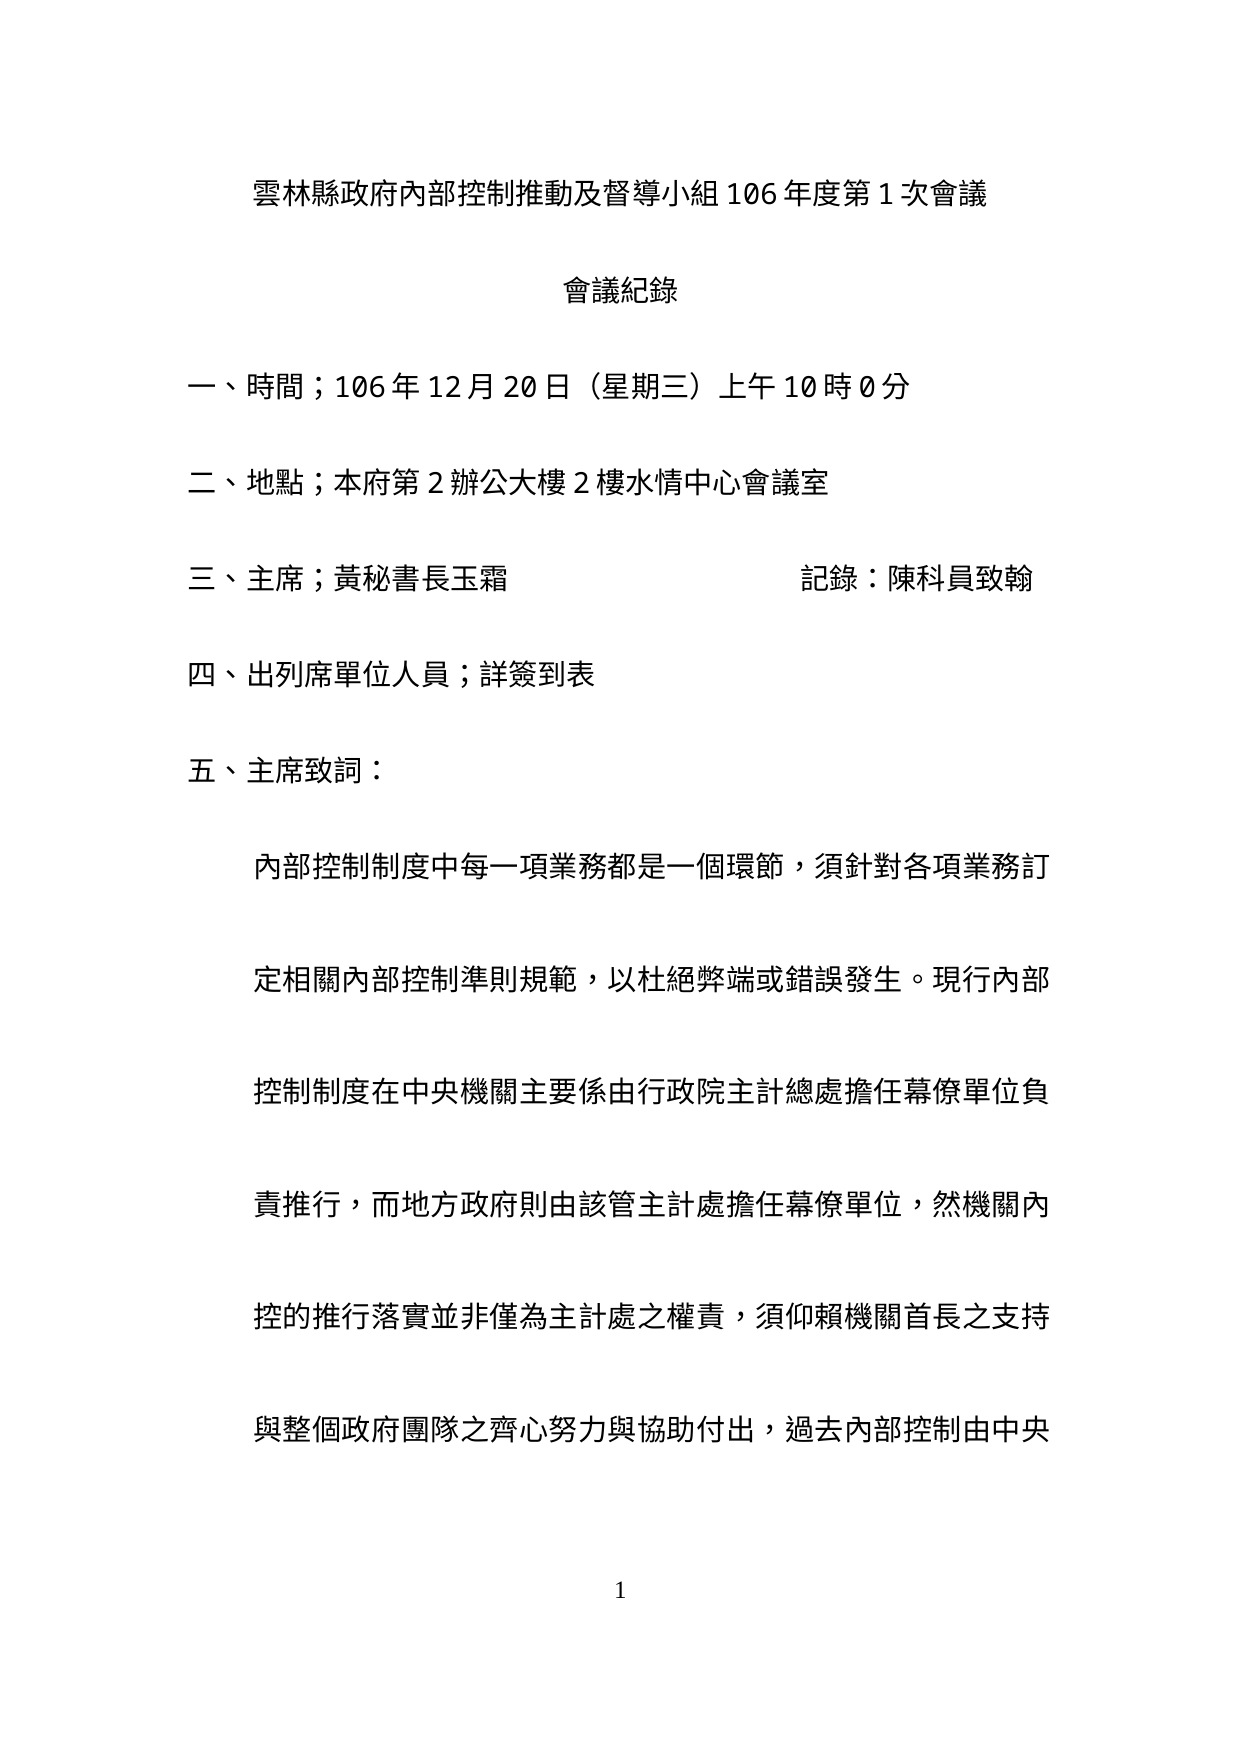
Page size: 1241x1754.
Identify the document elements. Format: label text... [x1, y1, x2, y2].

text 四、出列席單位人員；詳簽到表 [187, 635, 1053, 710]
text 二、地點；本府第2辦公大樓2樓水情中心會議室 [187, 443, 1053, 518]
text 會議紀錄 [187, 251, 1053, 326]
text 雲林縣政府內部控制推動及督導小組106年度第1次會議 [187, 154, 1053, 229]
list 內部控制制度中每一項業務都是一個環節，須針對各項業務訂定相關內部控制準則規範，以杜絕弊端或錯誤發生。現行內部控制制度在中央機關主要係由行政院主計總處擔任幕僚單位負責推行，而地方政府則由該管主計處擔任幕僚單位，然機關內控的推行落實並非僅為主計處之權責，須仰賴機關首長之支持與整個政府團隊之齊心努力與協助付出，過去內部控制由中央 [219, 828, 1053, 1465]
text 三、主席；黃秘書長玉霜 記錄：陳科員致翰 [187, 539, 1053, 614]
text 五、主席致詞： [187, 731, 1053, 806]
text 一、時間；106年12月20日（星期三）上午10時0分 [187, 347, 1053, 422]
